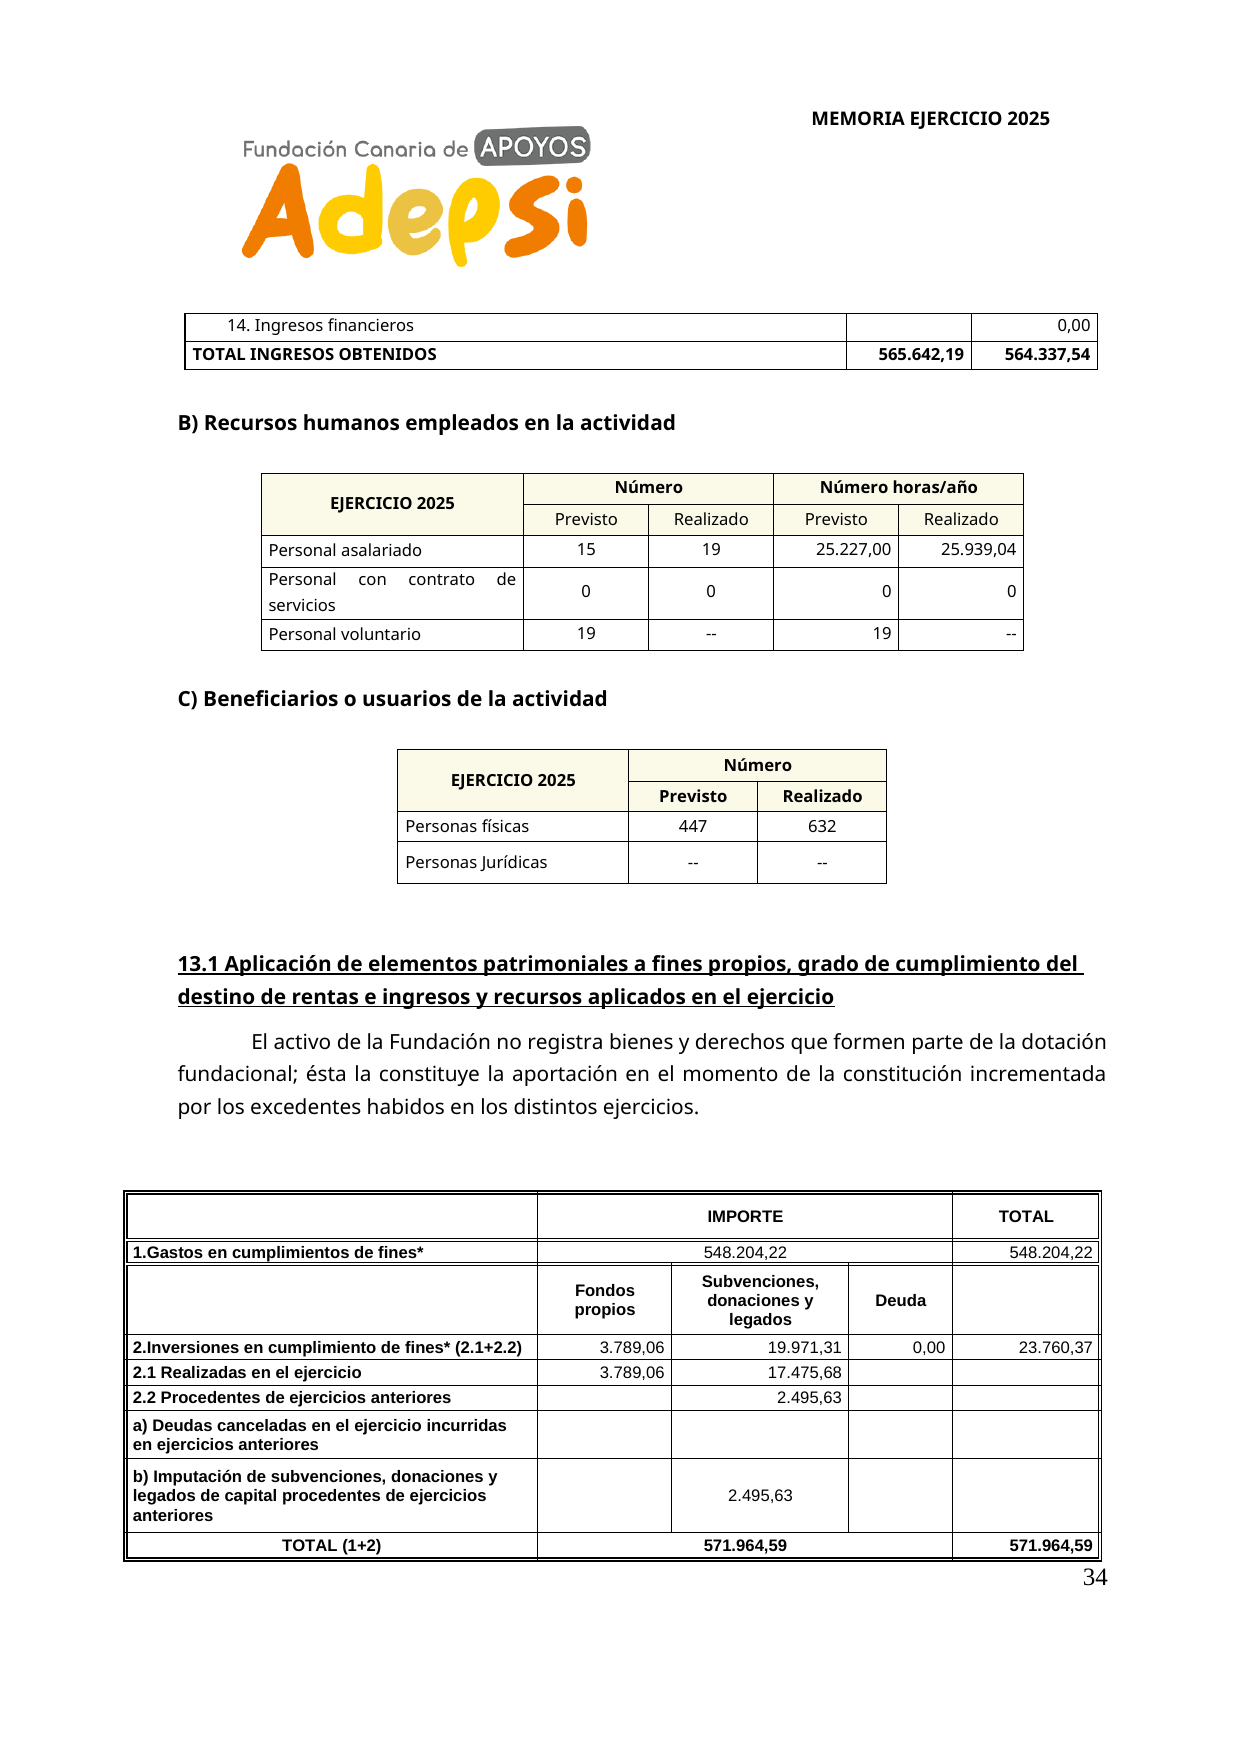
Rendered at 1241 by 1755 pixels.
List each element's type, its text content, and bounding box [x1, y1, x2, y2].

table_cell [1102, 1410, 1185, 1435]
table_cell [953, 1360, 1098, 1384]
table_cell [538, 1459, 671, 1532]
table_cell 564.337,54 [972, 342, 1097, 369]
table_cell [953, 1459, 1098, 1532]
table_cell 0 [649, 568, 773, 619]
table_cell 0 [524, 568, 648, 619]
text B) Recursos humanos empleados en la actividad [177, 408, 1107, 436]
table_cell 2.495,63 [672, 1386, 848, 1409]
table_cell 2.Inversiones en cumplimiento de fines* (2.1+2.2) [128, 1335, 537, 1359]
table_cell [1102, 1262, 1185, 1286]
table_cell 571.964,59 [538, 1533, 952, 1557]
table_cell [1102, 1532, 1185, 1557]
table_cell [1102, 1458, 1185, 1483]
table_cell Previsto [774, 505, 898, 535]
table_cell -- [629, 842, 757, 883]
table_cell 19.971,31 [672, 1335, 848, 1359]
table_cell 0,00 [849, 1335, 952, 1359]
table_cell Previsto [524, 505, 648, 535]
table_cell a) Deudas canceladas en el ejercicio incurridas en ejercicios anteriores [128, 1411, 537, 1458]
table_cell 14. Ingresos financieros [186, 314, 846, 341]
table_cell b) Imputación de subvenciones, donaciones y legados de capital procedentes de ejercicios anteriores [128, 1459, 537, 1532]
table_cell Personal asalariado [262, 536, 523, 567]
table_cell 2.2 Procedentes de ejercicios anteriores [128, 1386, 537, 1409]
table_cell 19 [524, 620, 648, 650]
table_cell Realizado [899, 505, 1023, 535]
table_cell [1102, 1334, 1185, 1359]
table_header [1102, 1190, 1185, 1214]
text 13.1 Aplicación de elementos patrimoniales a fines propios, grado de cumplimiento del destino de rentas e ingresos y recursos aplicados en el ejercicio [177, 949, 1107, 1010]
table_header Número horas/año [774, 474, 1023, 504]
table_cell 447 [629, 812, 757, 841]
table_cell 23.760,37 [953, 1335, 1098, 1359]
table_cell 2.1 Realizadas en el ejercicio [128, 1360, 537, 1384]
table_cell 548.204,22 [953, 1242, 1098, 1262]
table_cell [849, 1386, 952, 1409]
table_cell Personal con contrato de servicios [262, 568, 523, 619]
table_cell [953, 1386, 1098, 1409]
table_cell -- [758, 842, 886, 883]
table_cell Personal voluntario [262, 620, 523, 650]
table_cell 19 [649, 536, 773, 567]
table_cell -- [649, 620, 773, 650]
table_header TOTAL [953, 1195, 1098, 1238]
table_cell Previsto [629, 782, 757, 811]
table_header Número [524, 474, 773, 504]
text El activo de la Fundación no registra bienes y derechos que formen parte de la dotación fundacional; ésta la constituye la aportación en el momento de la constitución incrementada por los excedentes habidos en los distintos ejercicios. [177, 1027, 1107, 1121]
table_cell 548.204,22 [538, 1242, 952, 1262]
table_cell [1102, 1309, 1185, 1334]
table_cell [672, 1411, 848, 1458]
table_cell 571.964,59 [953, 1533, 1098, 1557]
text C) Beneficiarios o usuarios de la actividad [177, 684, 1107, 712]
table_cell 632 [758, 812, 886, 841]
table_cell 25.939,04 [899, 536, 1023, 567]
table_cell [1102, 1286, 1185, 1309]
table_cell 17.475,68 [672, 1360, 848, 1384]
table_header IMPORTE [538, 1195, 952, 1238]
table_cell -- [899, 620, 1023, 650]
table_cell 15 [524, 536, 648, 567]
table_cell [538, 1411, 671, 1458]
table_cell 1.Gastos en cumplimientos de fines* [128, 1242, 537, 1262]
table_cell [1102, 1238, 1185, 1262]
table_cell [849, 1459, 952, 1532]
table_cell Deuda [849, 1266, 952, 1334]
table_cell [1102, 1385, 1185, 1409]
table_cell 0,00 [972, 314, 1097, 341]
table_cell 565.642,19 [847, 342, 971, 369]
table_cell [953, 1411, 1098, 1458]
table_cell 19 [774, 620, 898, 650]
table_cell Fondos propios [538, 1266, 671, 1334]
table_cell [849, 1411, 952, 1458]
table_cell [128, 1266, 537, 1334]
table_cell [1102, 1435, 1185, 1458]
table_header EJERCICIO 2025 [262, 474, 523, 535]
table_header EJERCICIO 2025 [398, 750, 628, 811]
table_cell TOTAL INGRESOS OBTENIDOS [186, 342, 846, 369]
table_cell 3.789,06 [538, 1360, 671, 1384]
table_cell [128, 1214, 537, 1238]
table_cell 3.789,06 [538, 1335, 671, 1359]
table_cell [1102, 1214, 1185, 1238]
table_header [128, 1195, 537, 1214]
table_header Número [629, 750, 886, 781]
table_cell 2.495,63 [672, 1459, 848, 1532]
table_cell 25.227,00 [774, 536, 898, 567]
table_cell 0 [899, 568, 1023, 619]
table_cell [1102, 1507, 1185, 1532]
table_cell Realizado [758, 782, 886, 811]
table_cell TOTAL (1+2) [128, 1533, 537, 1557]
table_cell [1102, 1484, 1185, 1507]
table_cell [538, 1386, 671, 1409]
table_cell Subvenciones, donaciones y legados [672, 1266, 848, 1334]
table_cell [953, 1266, 1098, 1334]
table_cell [1102, 1359, 1185, 1384]
table_cell Personas físicas [398, 812, 628, 841]
table_cell Realizado [649, 505, 773, 535]
table_cell Personas Jurídicas [398, 842, 628, 883]
table_cell [849, 1360, 952, 1384]
table_cell [847, 314, 971, 341]
table_cell 0 [774, 568, 898, 619]
